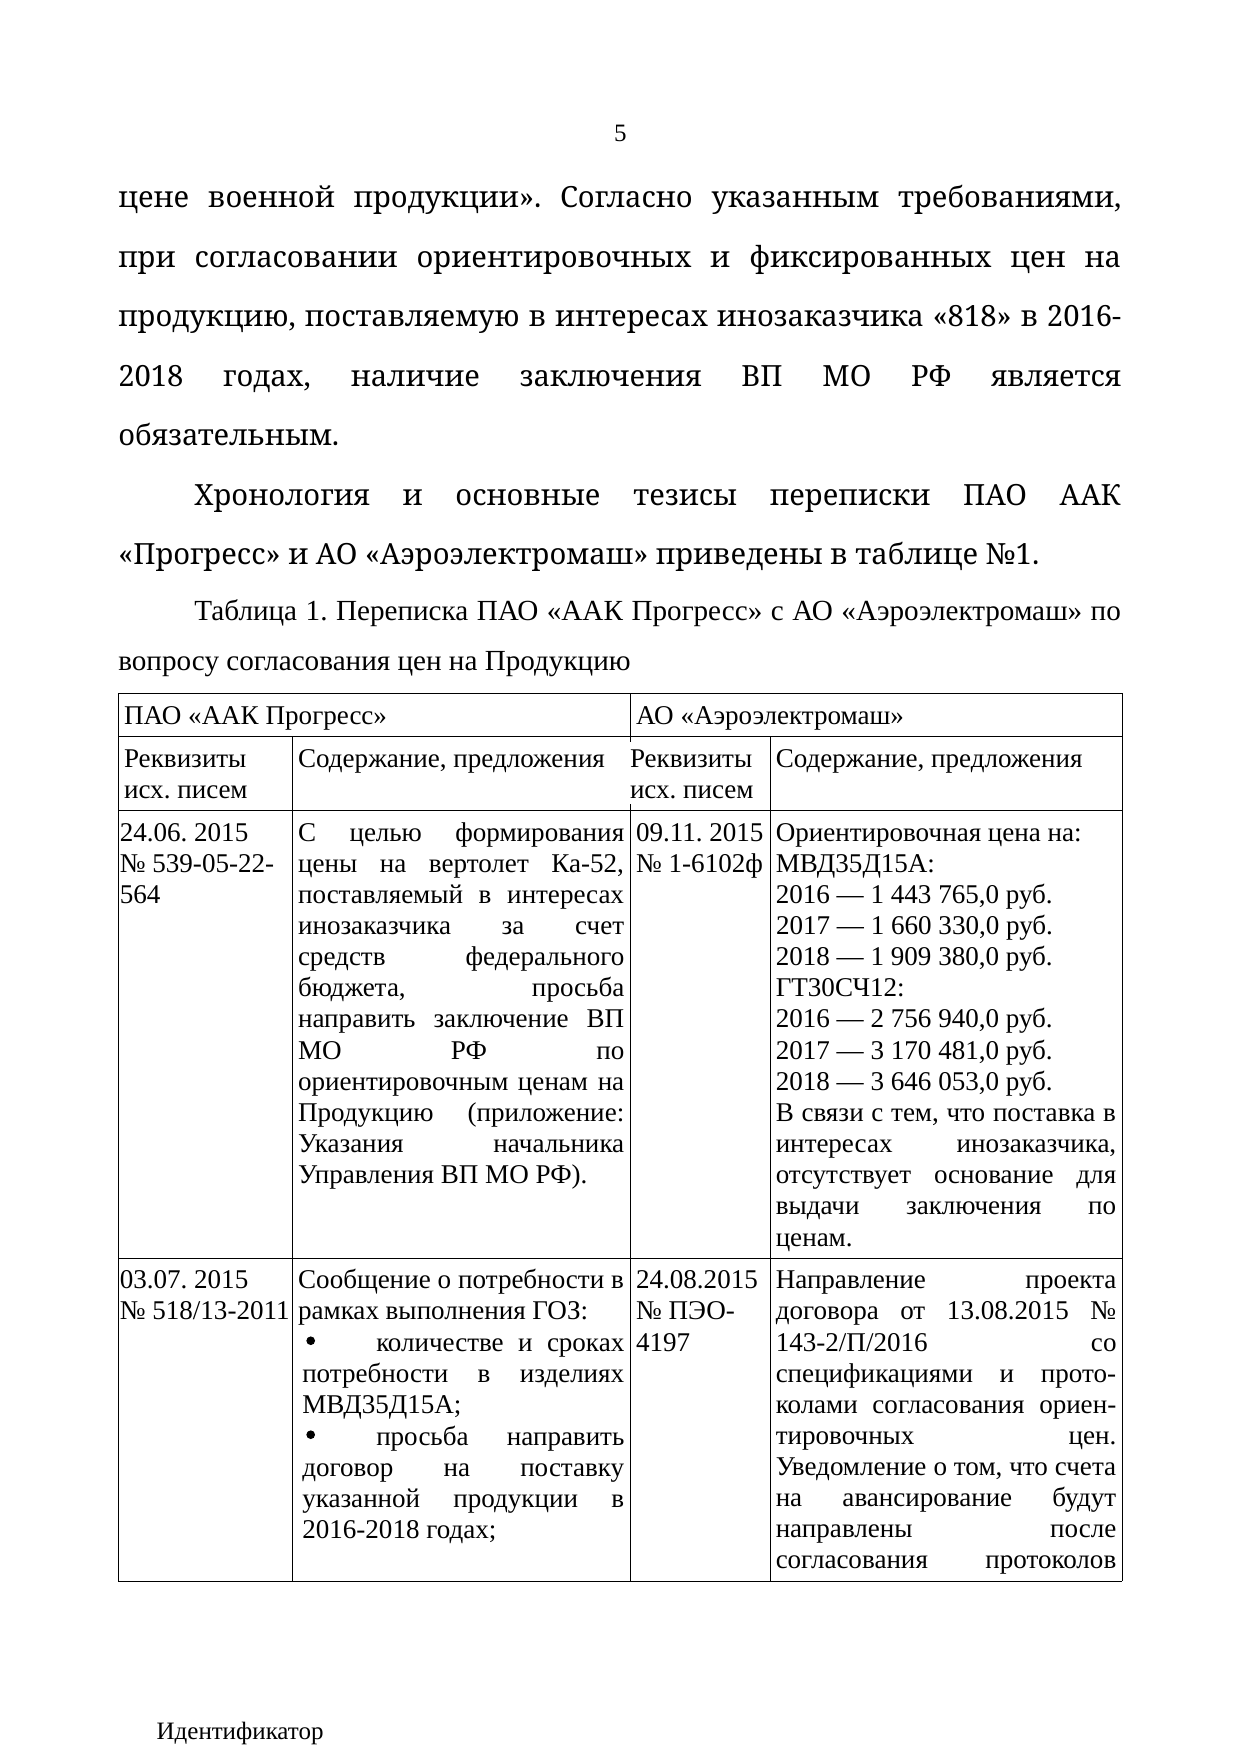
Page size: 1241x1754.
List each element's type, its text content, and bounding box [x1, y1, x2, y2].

table_cell 09.11. 2015 № 1-6102ф [631, 811, 770, 1257]
table_cell Реквизиты исх. писем [119, 737, 292, 810]
table_cell Сообщение о потребности в рамках выполнения ГОЗ: количестве и сроках потребности в изделиях МВД35Д15А; просьба направить договор на поставку указанной продукции в 2016-2018 годах; цена должна быть согласована с ВП МО РФ. [293, 1259, 630, 1581]
table_header ПАО «ААК Прогресс» [119, 694, 630, 736]
table_cell Содержание, предложения [293, 737, 630, 810]
table_cell Ориентировочная цена на: МВД35Д15А: 2016 — 1 443 765,0 руб. 2017 — 1 660 330,0 руб. 2018 — 1 909 380,0 руб. ГТ30СЧ12: 2016 — 2 756 940,0 руб. 2017 — 3 170 481,0 руб. 2018 — 3 646 053,0 руб. В связи с тем, что поставка в интересах инозаказчика, отсутствует основание для выдачи заключения по ценам. [771, 811, 1122, 1257]
table_cell Содержание, предложения [771, 737, 1122, 810]
table_header АО «Аэроэлектромаш» [631, 694, 1122, 736]
table_cell Реквизиты исх. писем [631, 737, 770, 810]
text Хронология и основные тезисы переписки ПАО ААК «Прогресс» и АО «Аэроэлектромаш» приведены в таблице №1. [118, 474, 1122, 573]
table_cell 24.06. 2015 № 539-05-22-564 [119, 811, 292, 1257]
table_cell 03.07. 2015 № 518/13-2011 [119, 1259, 292, 1581]
table_cell 24.08.2015 № ПЭО-4197 [631, 1259, 770, 1581]
table_cell Направление проекта договора от 13.08.2015 № 143-2/П/2016 со спецификациями и прото-колами согласования ориен-тировочных цен. Уведомление о том, что счета на авансирование будут направлены после согласования протоколов [771, 1259, 1122, 1581]
text цене военной продукции». Согласно указанным требованиями, при согласовании ориентировочных и фиксированных цен на продукцию, поставляемую в интересах инозаказчика «818» в 2016-2018 годах, наличие заключения ВП МО РФ является обязательным. [118, 176, 1122, 454]
text Таблица 1. Переписка ПАО «ААК Прогресс» с АО «Аэроэлектромаш» по вопросу согласования цен на Продукцию [118, 593, 1122, 677]
table_cell С целью формирования цены на вертолет Ка-52, поставляемый в интересах инозаказчика за счет средств федерального бюджета, просьба направить заключение ВП МО РФ по ориентировочным ценам на Продукцию (приложение: Указания начальника Управления ВП МО РФ). [293, 811, 630, 1257]
